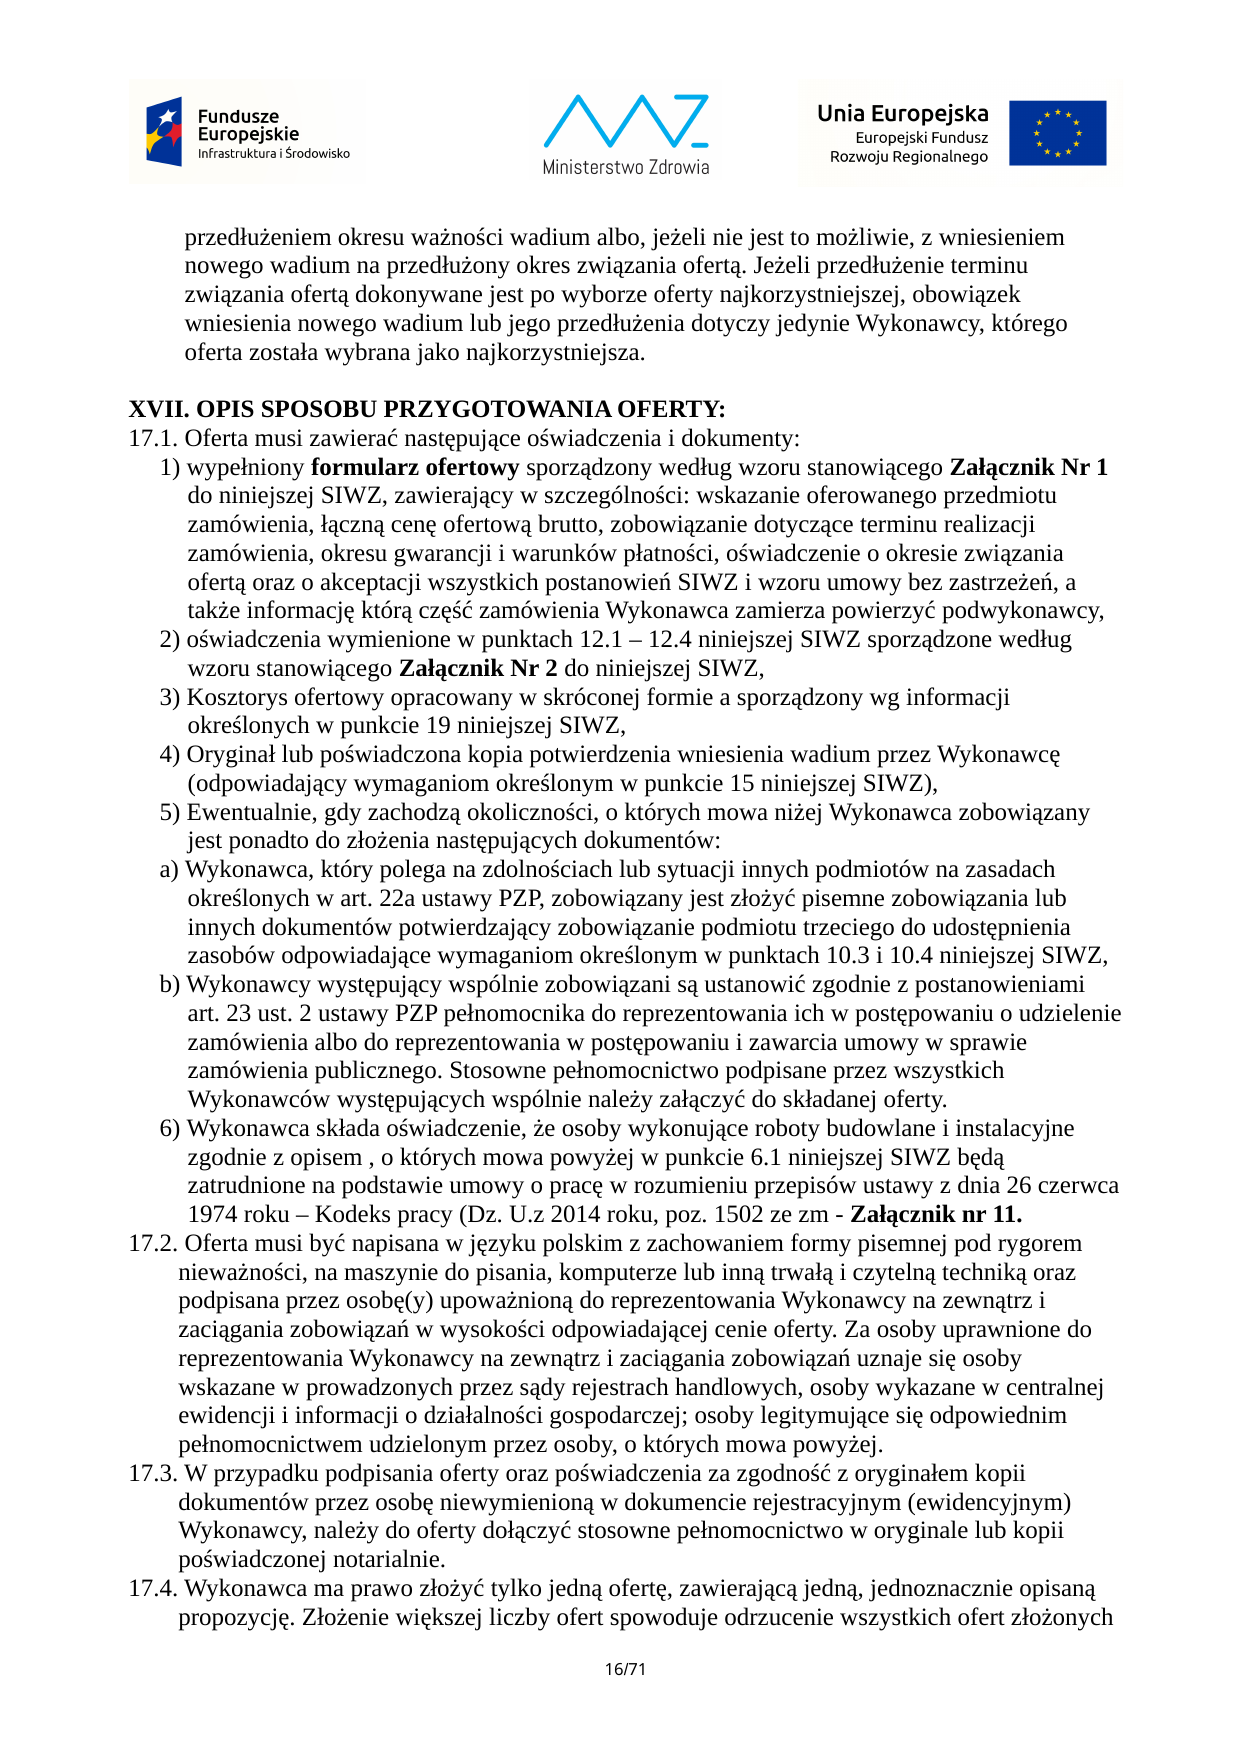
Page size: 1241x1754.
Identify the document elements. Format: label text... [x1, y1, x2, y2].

text 17.3. W przypadku podpisania oferty oraz poświadczenia za zgodność z oryginałem kopii dokumentów przez osobę niewymienioną w dokumencie rejestracyjnym (ewidencyjnym) Wykonawcy, należy do oferty dołączyć stosowne pełnomocnictwo w oryginale lub kopii poświadczonej notarialnie. [128, 1458, 1123, 1573]
text 1) wypełniony formularz ofertowy sporządzony według wzoru stanowiącego Załącznik Nr 1 do niniejszej SIWZ, zawierający w szczególności: wskazanie oferowanego przedmiotu zamówienia, łączną cenę ofertową brutto, zobowiązanie dotyczące terminu realizacji zamówienia, okresu gwarancji i warunków płatności, oświadczenie o okresie związania ofertą oraz o akceptacji wszystkich postanowień SIWZ i wzoru umowy bez zastrzeżeń, a także informację którą część zamówienia Wykonawca zamierza powierzyć podwykonawcy, [159, 452, 1123, 624]
text 4) Oryginał lub poświadczona kopia potwierdzenia wniesienia wadium przez Wykonawcę (odpowiadający wymaganiom określonym w punkcie 15 niniejszej SIWZ), [159, 739, 1123, 797]
picture [529, 79, 723, 180]
text 5) Ewentualnie, gdy zachodzą okoliczności, o których mowa niżej Wykonawca zobowiązany jest ponadto do złożenia następujących dokumentów: [159, 797, 1123, 854]
text 17.2. Oferta musi być napisana w języku polskim z zachowaniem formy pisemnej pod rygorem nieważności, na maszynie do pisania, komputerze lub inną trwałą i czytelną techniką oraz podpisana przez osobę(y) upoważnioną do reprezentowania Wykonawcy na zewnątrz i zaciągania zobowiązań w wysokości odpowiadającej cenie oferty. Za osoby uprawnione do reprezentowania Wykonawcy na zewnątrz i zaciągania zobowiązań uznaje się osoby wskazane w prowadzonych przez sądy rejestrach handlowych, osoby wykazane w centralnej ewidencji i informacji o działalności gospodarczej; osoby legitymujące się odpowiednim pełnomocnictwem udzielonym przez osoby, o których mowa powyżej. [128, 1228, 1123, 1458]
text 17.4. Wykonawca ma prawo złożyć tylko jedną ofertę, zawierającą jedną, jednoznacznie opisaną propozycję. Złożenie większej liczby ofert spowoduje odrzucenie wszystkich ofert złożonych [128, 1573, 1123, 1630]
text 6) Wykonawca składa oświadczenie, że osoby wykonujące roboty budowlane i instalacyjne zgodnie z opisem , o których mowa powyżej w punkcie 6.1 niniejszej SIWZ będą zatrudnione na podstawie umowy o pracę w rozumieniu przepisów ustawy z dnia 26 czerwca 1974 roku – Kodeks pracy (Dz. U.z 2014 roku, poz. 1502 ze zm - Załącznik nr 11. [159, 1113, 1123, 1228]
text b) Wykonawcy występujący wspólnie zobowiązani są ustanowić zgodnie z postanowieniami art. 23 ust. 2 ustawy PZP pełnomocnika do reprezentowania ich w postępowaniu o udzielenie zamówienia albo do reprezentowania w postępowaniu i zawarcia umowy w sprawie zamówienia publicznego. Stosowne pełnomocnictwo podpisane przez wszystkich Wykonawców występujących wspólnie należy załączyć do składanej oferty. [159, 969, 1123, 1113]
text przedłużeniem okresu ważności wadium albo, jeżeli nie jest to możliwie, z wniesieniem nowego wadium na przedłużony okres związania ofertą. Jeżeli przedłużenie terminu związania ofertą dokonywane jest po wyborze oferty najkorzystniejszej, obowiązek wniesienia nowego wadium lub jego przedłużenia dotyczy jedynie Wykonawcy, którego oferta została wybrana jako najkorzystniejsza. [128, 222, 1123, 365]
picture [129, 79, 367, 184]
text XVII. OPIS SPOSOBU PRZYGOTOWANIA OFERTY: [128, 394, 1123, 423]
text a) Wykonawca, który polega na zdolnościach lub sytuacji innych podmiotów na zasadach określonych w art. 22a ustawy PZP, zobowiązany jest złożyć pisemne zobowiązania lub innych dokumentów potwierdzający zobowiązanie podmiotu trzeciego do udostępnienia zasobów odpowiadające wymaganiom określonym w punktach 10.3 i 10.4 niniejszej SIWZ, [159, 854, 1123, 969]
text 17.1. Oferta musi zawierać następujące oświadczenia i dokumenty: [128, 423, 1123, 452]
text 2) oświadczenia wymienione w punktach 12.1 – 12.4 niniejszej SIWZ sporządzone według wzoru stanowiącego Załącznik Nr 2 do niniejszej SIWZ, [159, 624, 1123, 682]
picture [797, 79, 1124, 187]
text 3) Kosztorys ofertowy opracowany w skróconej formie a sporządzony wg informacji określonych w punkcie 19 niniejszej SIWZ, [159, 682, 1123, 739]
